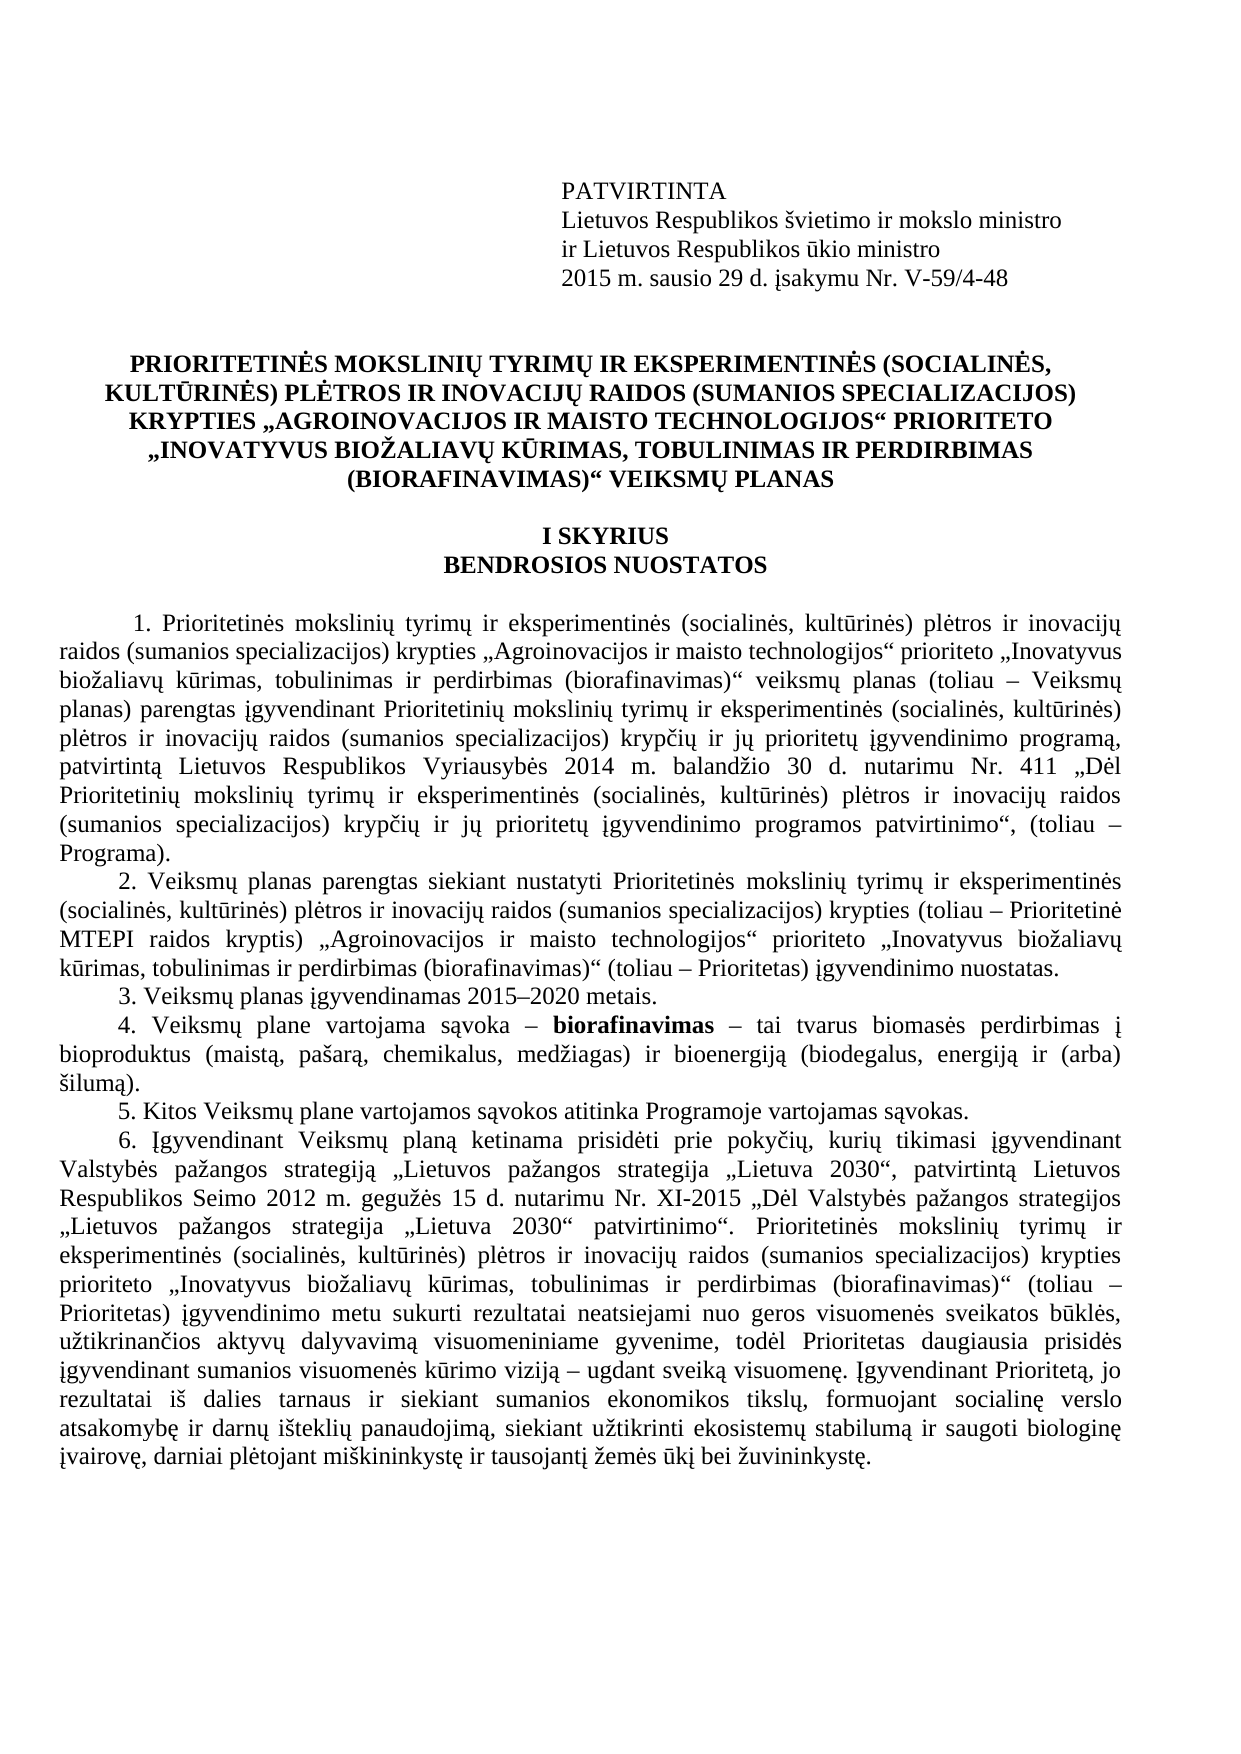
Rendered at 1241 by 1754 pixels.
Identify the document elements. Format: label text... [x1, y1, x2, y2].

text ir Lietuvos Respublikos ūkio ministro [561, 234, 1122, 263]
text PRIORITETINĖS MOKSLINIŲ TYRIMŲ IR EKSPERIMENTINĖS (SOCIALINĖS, KULTŪRINĖS) PLĖTROS IR INOVACIJŲ RAIDOS (SUMANIOS SPECIALIZACIJOS) krypties „Agroinovacijos ir maisto technologijos“ PRIORITETO „Inovatyvus biožaliavų kūrimas, tobulinimas ir perdirbimas (biorafinavimas)“ VEIKSMŲ PLANAS [59, 349, 1122, 493]
text 1. Prioritetinės mokslinių tyrimų ir eksperimentinės (socialinės, kultūrinės) plėtros ir inovacijų raidos (sumanios specializacijos) krypties „Agroinovacijos ir maisto technologijos“ prioriteto „Inovatyvus biožaliavų kūrimas, tobulinimas ir perdirbimas (biorafinavimas)“ veiksmų planas (toliau – Veiksmų planas) parengtas įgyvendinant Prioritetinių mokslinių tyrimų ir eksperimentinės (socialinės, kultūrinės) plėtros ir inovacijų raidos (sumanios specializacijos) krypčių ir jų prioritetų įgyvendinimo programą, patvirtintą Lietuvos Respublikos Vyriausybės 2014 m. balandžio 30 d. nutarimu Nr. 411 „Dėl Prioritetinių mokslinių tyrimų ir eksperimentinės (socialinės, kultūrinės) plėtros ir inovacijų raidos (sumanios specializacijos) krypčių ir jų prioritetų įgyvendinimo programos patvirtinimo“, (toliau – Programa). [59, 608, 1122, 866]
text I SKYRIUS [89, 521, 1122, 550]
text 5. Kitos Veiksmų plane vartojamos sąvokos atitinka Programoje vartojamas sąvokas. [59, 1096, 1122, 1125]
text Lietuvos Respublikos švietimo ir mokslo ministro [561, 205, 1122, 234]
text 6. Įgyvendinant Veiksmų planą ketinama prisidėti prie pokyčių, kurių tikimasi įgyvendinant Valstybės pažangos strategiją „Lietuvos pažangos strategija „Lietuva 2030“, patvirtintą Lietuvos Respublikos Seimo 2012 m. gegužės 15 d. nutarimu Nr. XI-2015 „Dėl Valstybės pažangos strategijos „Lietuvos pažangos strategija „Lietuva 2030“ patvirtinimo“. Prioritetinės mokslinių tyrimų ir eksperimentinės (socialinės, kultūrinės) plėtros ir inovacijų raidos (sumanios specializacijos) krypties prioriteto „Inovatyvus biožaliavų kūrimas, tobulinimas ir perdirbimas (biorafinavimas)“ (toliau – Prioritetas) įgyvendinimo metu sukurti rezultatai neatsiejami nuo geros visuomenės sveikatos būklės, užtikrinančios aktyvų dalyvavimą visuomeniniame gyvenime, todėl Prioritetas daugiausia prisidės įgyvendinant sumanios visuomenės kūrimo viziją – ugdant sveiką visuomenę. Įgyvendinant Prioritetą, jo rezultatai iš dalies tarnaus ir siekiant sumanios ekonomikos tikslų, formuojant socialinę verslo atsakomybę ir darnų išteklių panaudojimą, siekiant užtikrinti ekosistemų stabilumą ir saugoti biologinę įvairovę, darniai plėtojant miškininkystę ir tausojantį žemės ūkį bei žuvininkystę. [59, 1125, 1122, 1470]
text PATVIRTINTA [59, 176, 1104, 205]
text 2. Veiksmų planas parengtas siekiant nustatyti Prioritetinės mokslinių tyrimų ir eksperimentinės (socialinės, kultūrinės) plėtros ir inovacijų raidos (sumanios specializacijos) krypties (toliau – Prioritetinė MTEPI raidos kryptis) „Agroinovacijos ir maisto technologijos“ prioriteto „Inovatyvus biožaliavų kūrimas, tobulinimas ir perdirbimas (biorafinavimas)“ (toliau – Prioritetas) įgyvendinimo nuostatas. [59, 866, 1122, 981]
text 2015 m. sausio 29 d. įsakymu Nr. V-59/4-48 [561, 263, 1122, 291]
table_header [59, 148, 587, 176]
text 3. Veiksmų planas įgyvendinamas 2015–2020 metais. [59, 981, 1122, 1010]
text 4. Veiksmų plane vartojama sąvoka – biorafinavimas – tai tvarus biomasės perdirbimas į bioproduktus (maistą, pašarą, chemikalus, medžiagas) ir bioenergiją (biodegalus, energiją ir (arba) šilumą). [59, 1010, 1122, 1096]
text BENDROSIOS NUOSTATOS [89, 550, 1122, 579]
